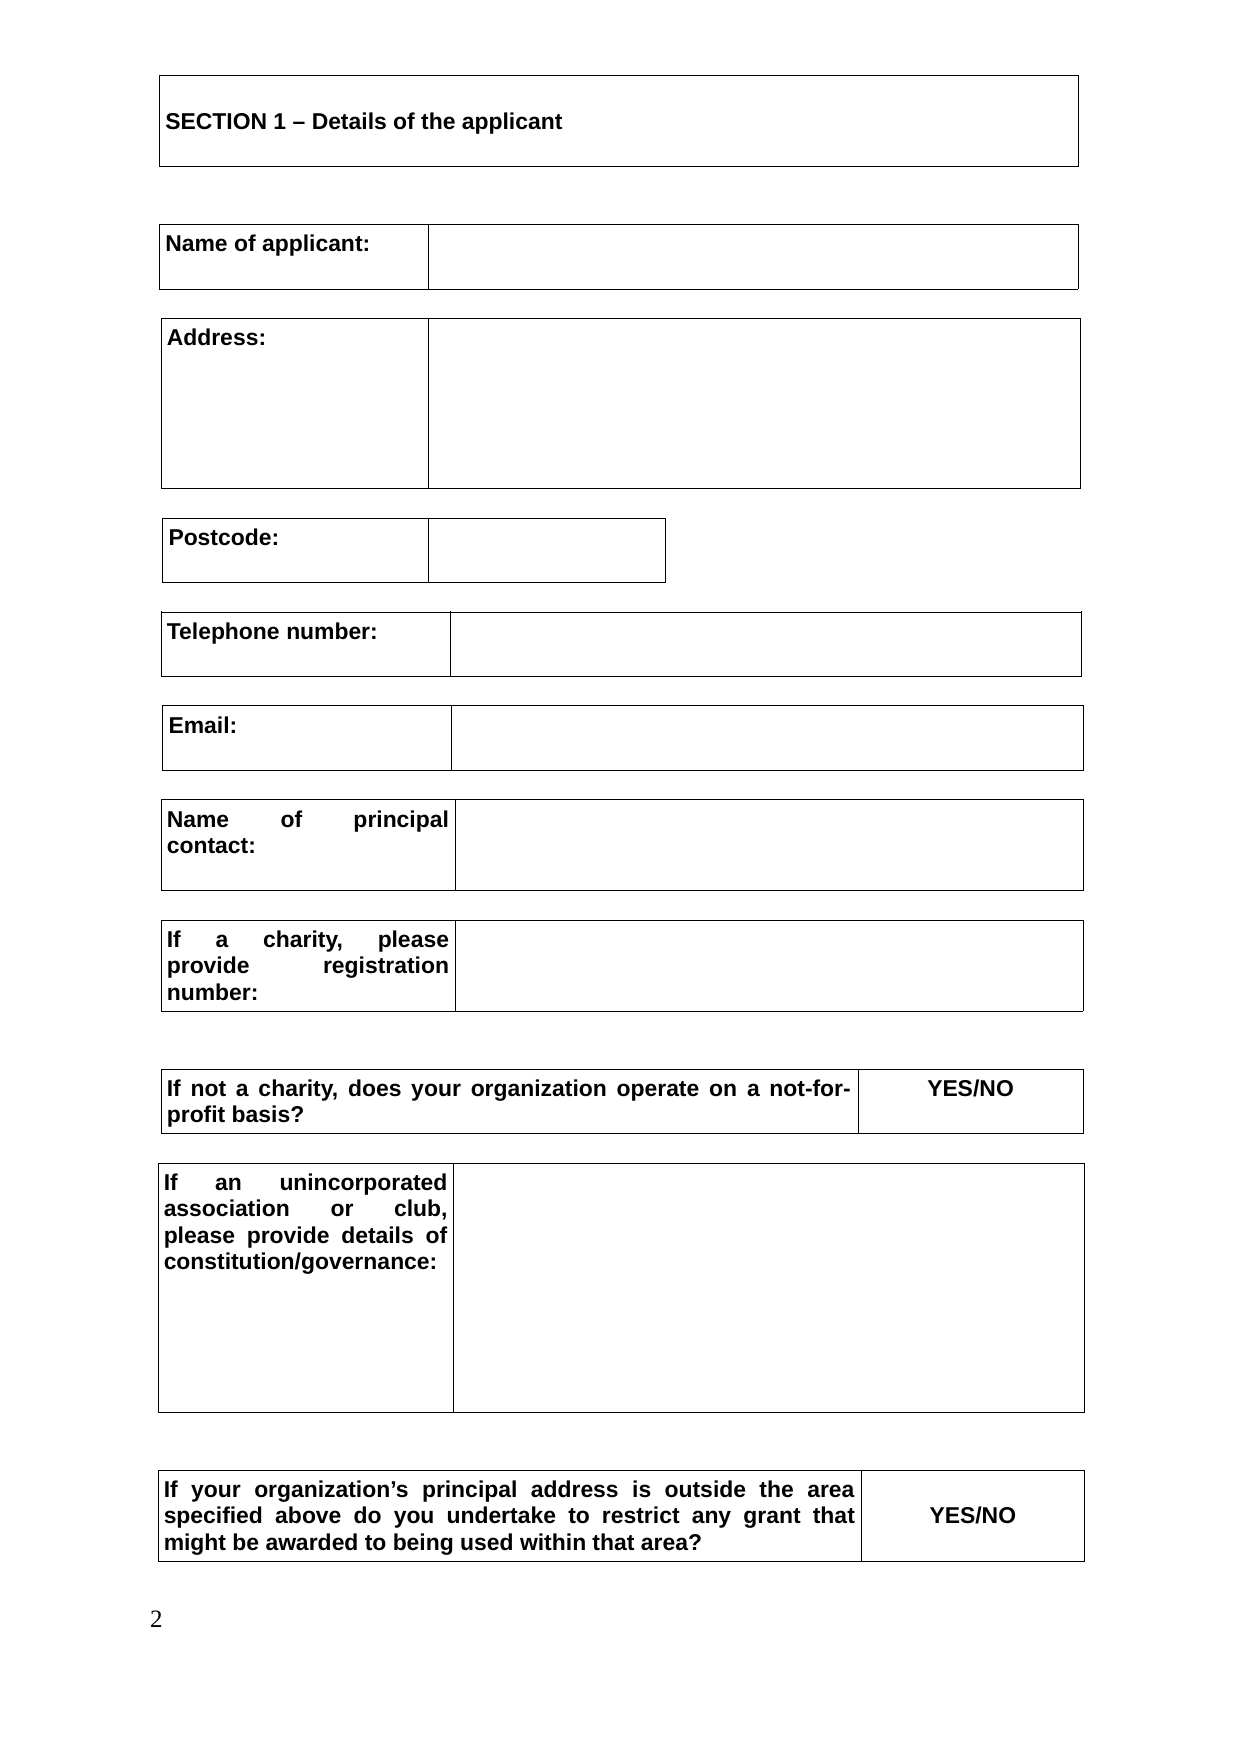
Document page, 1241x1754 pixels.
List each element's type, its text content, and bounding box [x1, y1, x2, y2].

table_header [456, 921, 1083, 1011]
table_header Email: [163, 706, 451, 770]
table_header If a charity, please provide registration number: [162, 921, 455, 1011]
table_header [429, 519, 665, 582]
table_header YES/NO [859, 1070, 1083, 1133]
table_header [429, 225, 1078, 289]
table_header If not a charity, does your organization operate on a not-for-profit basis? [162, 1070, 858, 1133]
table_header Name of principal contact: [162, 800, 455, 890]
table_header [454, 1164, 1084, 1412]
table_header If an unincorporated association or club, please provide details of constitution/governance: [159, 1164, 453, 1412]
table_header If your organization’s principal address is outside the area specified above do you undertake to restrict any grant that might be awarded to being used within that area? [159, 1471, 861, 1561]
table_header [456, 800, 1083, 890]
table_header [429, 319, 1080, 488]
table_header Address: [162, 319, 428, 488]
table_header YES/NO [862, 1471, 1084, 1561]
table_header SECTION 1 – Details of the applicant [160, 76, 1078, 166]
table_header [452, 706, 1083, 770]
table_header Postcode: [163, 519, 428, 582]
table_header Telephone number: [162, 613, 450, 676]
table_header Name of applicant: [160, 225, 428, 289]
table_header [451, 613, 1081, 676]
